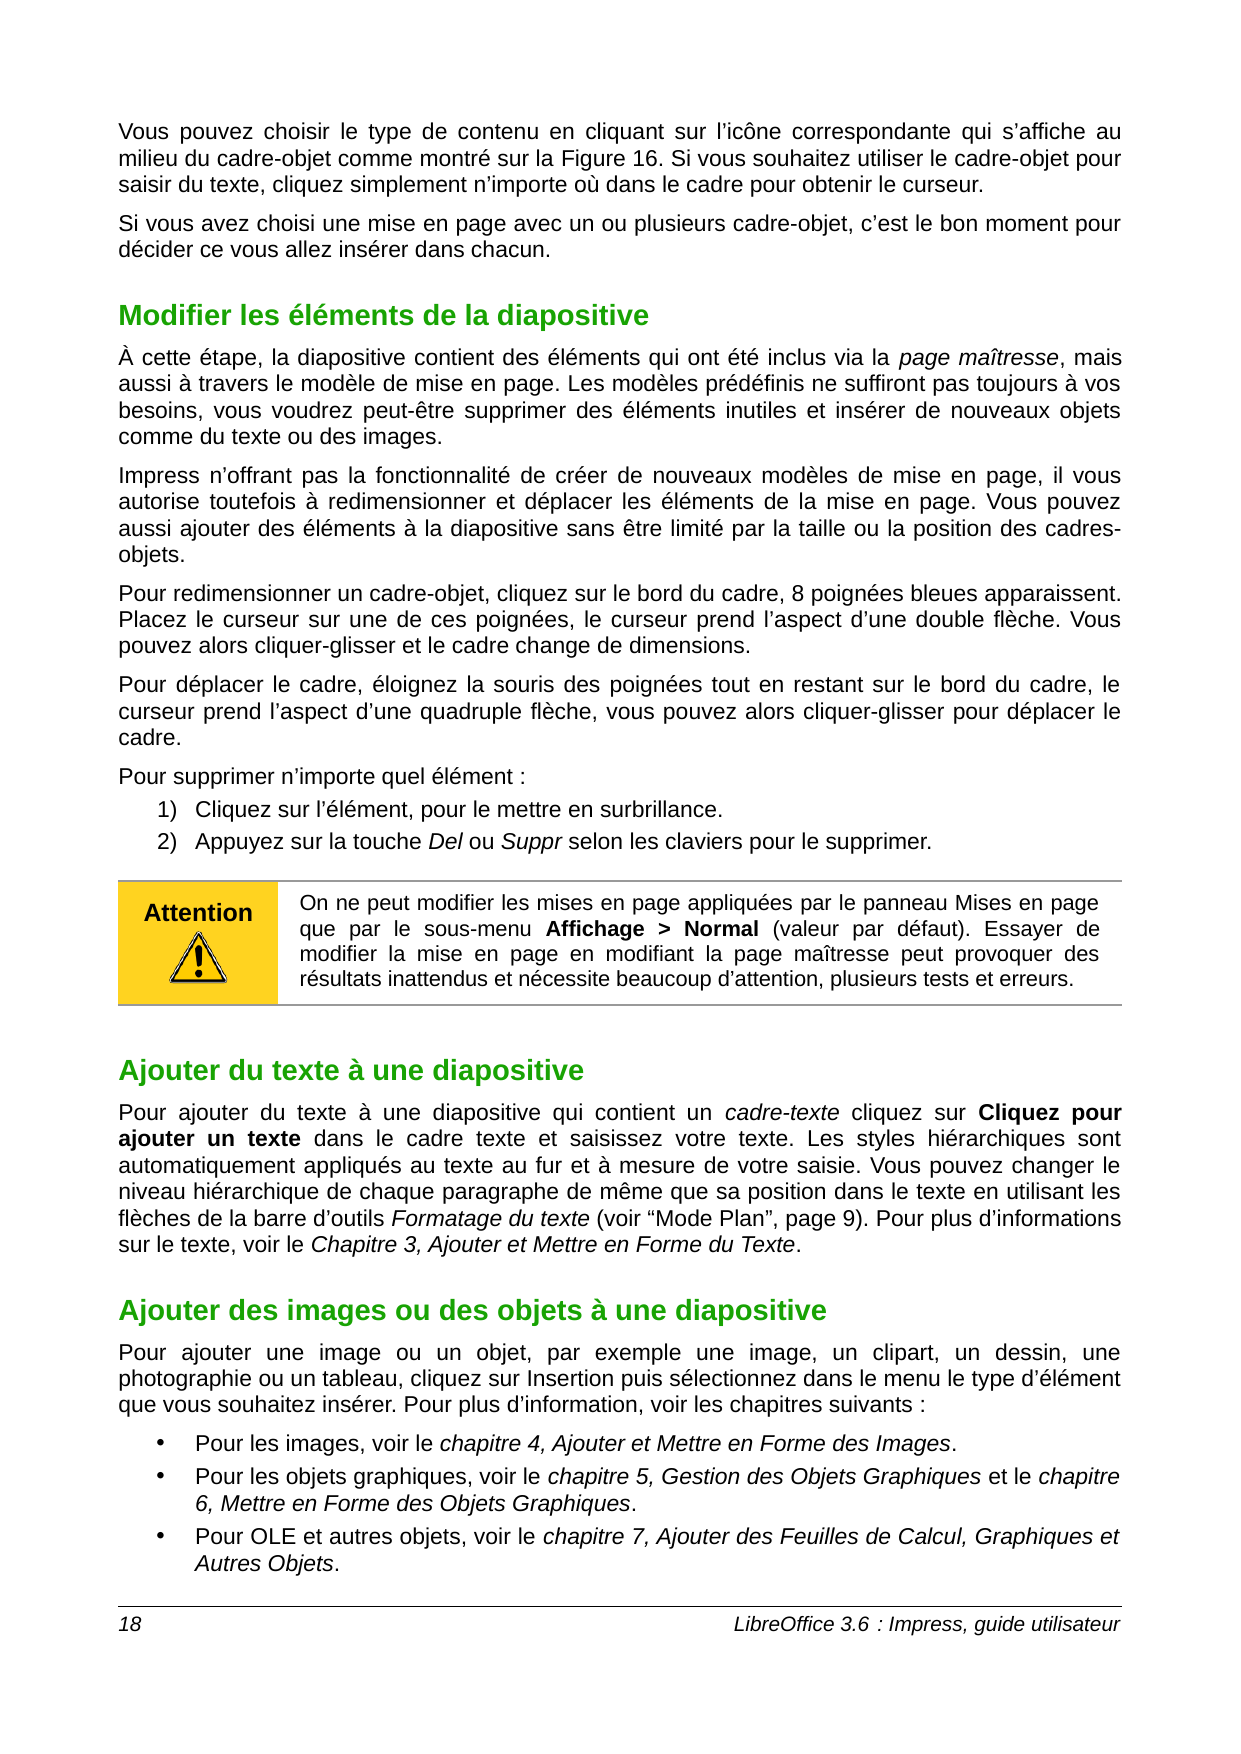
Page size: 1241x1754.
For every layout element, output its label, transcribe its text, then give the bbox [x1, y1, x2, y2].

text Si vous avez choisi une mise en page avec un ou plusieurs cadre-objet, c’est le bon moment pour décider ce vous allez insérer dans chacun. [118, 210, 1122, 262]
subtitle Ajouter du texte à une diapositive [118, 1053, 1122, 1087]
text Vous pouvez choisir le type de contenu en cliquant sur l’icône correspondante qui s’affiche au milieu du cadre-objet comme montré sur la Figure 16. Si vous souhaitez utiliser le cadre-objet pour saisir du texte, cliquez simplement n’importe où dans le cadre pour obtenir le curseur. [118, 118, 1122, 197]
table_header Attention [118, 882, 278, 1004]
list Cliquez sur l’élément, pour le mettre en surbrillance. [177, 796, 1122, 822]
table_header On ne peut modifier les mises en page appliquées par le panneau Mises en page que par le sous-menu Affichage > Normal (valeur par défaut). Essayer de modifier la mise en page en modifiant la page maîtresse peut provoquer des résultats inattendus et nécessite beaucoup d’attention, plusieurs tests et erreurs. [278, 882, 1122, 1004]
text À cette étape, la diapositive contient des éléments qui ont été inclus via la page maîtresse, mais aussi à travers le modèle de mise en page. Les modèles prédéfinis ne suffiront pas toujours à vos besoins, vous voudrez peut-être supprimer des éléments inutiles et insérer de nouveaux objets comme du texte ou des images. [118, 344, 1122, 449]
subtitle Modifier les éléments de la diapositive [118, 298, 1122, 331]
list Pour supprimer n’importe quel élément : [118, 763, 1122, 789]
text Pour déplacer le cadre, éloignez la souris des poignées tout en restant sur le bord du cadre, le curseur prend l’aspect d’une quadruple flèche, vous pouvez alors cliquer-glisser pour déplacer le cadre. [118, 671, 1122, 750]
text Pour redimensionner un cadre-objet, cliquez sur le bord du cadre, 8 poignées bleues apparaissent. Placez le curseur sur une de ces poignées, le curseur prend l’aspect d’une double flèche. Vous pouvez alors cliquer-glisser et le cadre change de dimensions. [118, 580, 1122, 659]
list Pour les images, voir le chapitre 4, Ajouter et Mettre en Forme des Images. [156, 1430, 1122, 1457]
picture [165, 927, 231, 987]
text Pour ajouter une image ou un objet, par exemple une image, un clipart, un dessin, une photographie ou un tableau, cliquez sur Insertion puis sélectionnez dans le menu le type d’élément que vous souhaitez insérer. Pour plus d’information, voir les chapitres suivants : [118, 1339, 1122, 1418]
text Pour ajouter du texte à une diapositive qui contient un cadre-texte cliquez sur Cliquez pour ajouter un texte dans le cadre texte et saisissez votre texte. Les styles hiérarchiques sont automatiquement appliqués au texte au fur et à mesure de votre saisie. Vous pouvez changer le niveau hiérarchique de chaque paragraphe de même que sa position dans le texte en utilisant les flèches de la barre d’outils Formatage du texte (voir “Mode Plan”, page 9). Pour plus d’informations sur le texte, voir le Chapitre 3, Ajouter et Mettre en Forme du Texte. [118, 1099, 1122, 1257]
subtitle Ajouter des images ou des objets à une diapositive [118, 1293, 1122, 1326]
text Impress n’offrant pas la fonctionnalité de créer de nouveaux modèles de mise en page, il vous autorise toutefois à redimensionner et déplacer les éléments de la mise en page. Vous pouvez aussi ajouter des éléments à la diapositive sans être limité par la taille ou la position des cadres-objets. [118, 462, 1122, 567]
list Pour OLE et autres objets, voir le chapitre 7, Ajouter des Feuilles de Calcul, Graphiques et Autres Objets. [156, 1523, 1122, 1576]
list Appuyez sur la touche Del ou Suppr selon les claviers pour le supprimer. [177, 828, 1122, 854]
list Pour les objets graphiques, voir le chapitre 5, Gestion des Objets Graphiques et le chapitre 6, Mettre en Forme des Objets Graphiques. [156, 1463, 1122, 1517]
